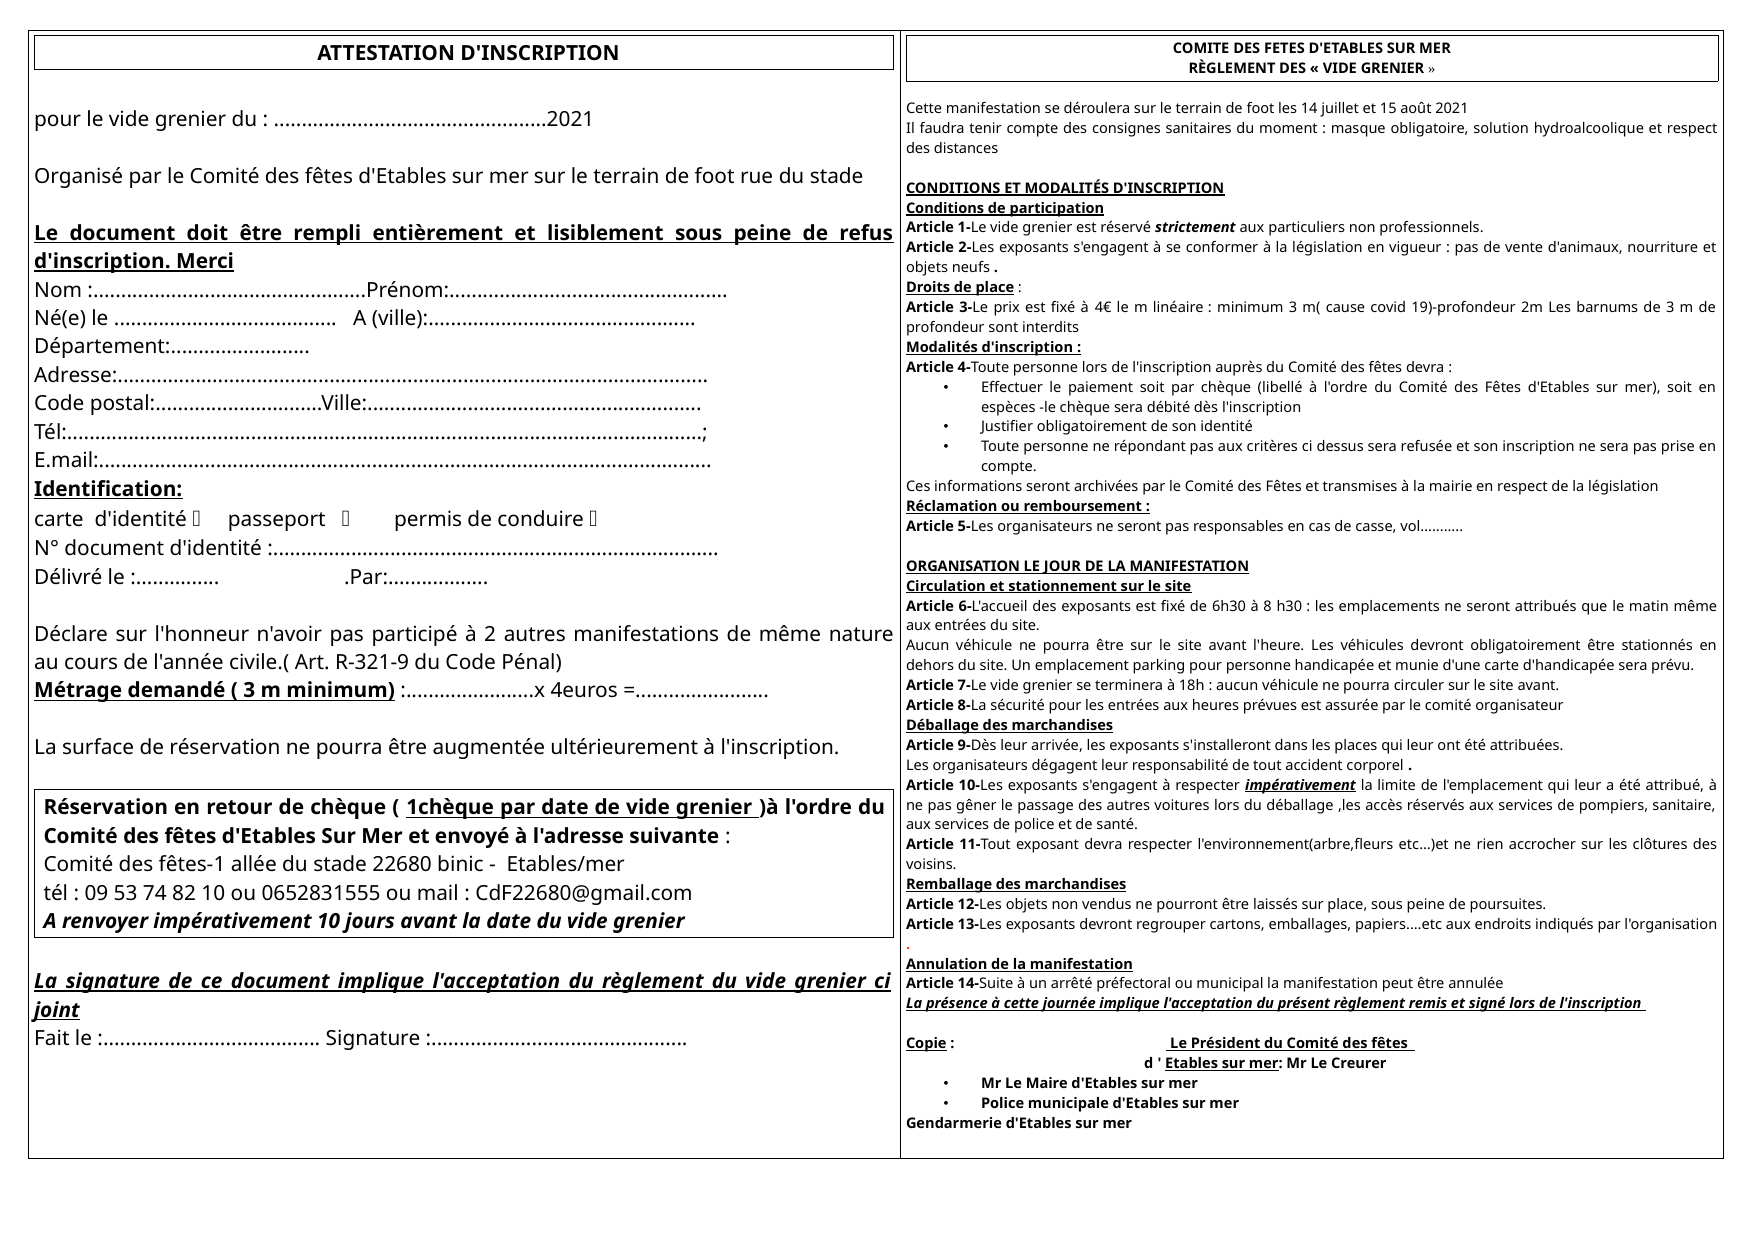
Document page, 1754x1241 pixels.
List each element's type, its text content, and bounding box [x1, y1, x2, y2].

table_header COMITE DES FETES D'ETABLES SUR MER RÈGLEMENT DES « VIDE GRENIER » Cette manifestation se déroulera sur le terrain de foot les 14 juillet et 15 août 2021 Il faudra tenir compte des consignes sanitaires du moment : masque obligatoire, solution hydroalcoolique et respect des distances CONDITIONS ET MODALITÉS D'INSCRIPTION Conditions de participation Article 1-Le vide grenier est réservé strictement aux particuliers non professionnels. Article 2-Les exposants s'engagent à se conformer à la législation en vigueur : pas de vente d'animaux, nourriture et objets neufs . Droits de place : Article 3-Le prix est fixé à 4€ le m linéaire : minimum 3 m( cause covid 19)-profondeur 2m Les barnums de 3 m de profondeur sont interdits Modalités d'inscription : Article 4-Toute personne lors de l'inscription auprès du Comité des fêtes devra : Effectuer le paiement soit par chèque (libellé à l'ordre du Comité des Fêtes d'Etables sur mer), soit en espèces -le chèque sera débité dès l'inscription Justifier obligatoirement de son identité Toute personne ne répondant pas aux critères ci dessus sera refusée et son inscription ne sera pas prise en compte. Ces informations seront archivées par le Comité des Fêtes et transmises à la mairie en respect de la législation Réclamation ou remboursement : Article 5-Les organisateurs ne seront pas responsables en cas de casse, vol........... ORGANISATION LE JOUR DE LA MANIFESTATION Circulation et stationnement sur le site Article 6-L'accueil des exposants est fixé de 6h30 à 8 h30 : les emplacements ne seront attribués que le matin même aux entrées du site. Aucun véhicule ne pourra être sur le site avant l'heure. Les véhicules devront obligatoirement être stationnés en dehors du site. Un emplacement parking pour personne handicapée et munie d'une carte d'handicapée sera prévu. Article 7-Le vide grenier se terminera à 18h : aucun véhicule ne pourra circuler sur le site avant. Article 8-La sécurité pour les entrées aux heures prévues est assurée par le comité organisateur Déballage des marchandises Article 9-Dès leur arrivée, les exposants s'installeront dans les places qui leur ont été attribuées. Les organisateurs dégagent leur responsabilité de tout accident corporel . Article 10-Les exposants s'engagent à respecter impérativement la limite de l'emplacement qui leur a été attribué, à ne pas gêner le passage des autres voitures lors du déballage ,les accès réservés aux services de pompiers, sanitaire, aux services de police et de santé. Article 11-Tout exposant devra respecter l'environnement(arbre,fleurs etc...)et ne rien accrocher sur les clôtures des voisins. Remballage des marchandises Article 12-Les objets non vendus ne pourront être laissés sur place, sous peine de poursuites. Article 13-Les exposants devront regrouper cartons, emballages, papiers....etc aux endroits indiqués par l'organisation . Annulation de la manifestation Article 14-Suite à un arrêté préfectoral ou municipal la manifestation peut être annulée La présence à cette journée implique l'acceptation du présent règlement remis et signé lors de l'inscription Copie : Le Président du Comité des fêtes d ' Etables sur mer: Mr Le Creurer Mr Le Maire d'Etables sur mer Police municipale d'Etables sur mer Gendarmerie d'Etables sur mer [901, 31, 1723, 1158]
table_header ATTESTATION D'INSCRIPTION pour le vide grenier du : .................................................2021 Organisé par le Comité des fêtes d'Etables sur mer sur le terrain de foot rue du stade Le document doit être rempli entièrement et lisiblement sous peine de refus d'inscription. Merci Nom :.................................................Prénom:.................................................. Né(e) le ........................................ A (ville):................................................ Département:......................... Adresse:.......................................................................................................... Code postal:..............................Ville:............................................................ Tél:..................................................................................................................; E.mail:.............................................................................................................. Identification: carte d'identité  passeport  permis de conduire  N° document d'identité :................................................................................ Délivré le :............... .Par:.................. Déclare sur l'honneur n'avoir pas participé à 2 autres manifestations de même nature au cours de l'année civile.( Art. R-321-9 du Code Pénal) Métrage demandé ( 3 m minimum) :.......................x 4euros =........................ La surface de réservation ne pourra être augmentée ultérieurement à l'inscription. Réservation en retour de chèque ( 1chèque par date de vide grenier )à l'ordre du Comité des fêtes d'Etables Sur Mer et envoyé à l'adresse suivante : Comité des fêtes-1 allée du stade 22680 binic - Etables/mer tél : 09 53 74 82 10 ou 0652831555 ou mail : CdF22680@gmail.com A renvoyer impérativement 10 jours avant la date du vide grenier La signature de ce document implique l'acceptation du règlement du vide grenier ci joint Fait le :....................................... Signature :.............................................. [29, 31, 900, 1158]
